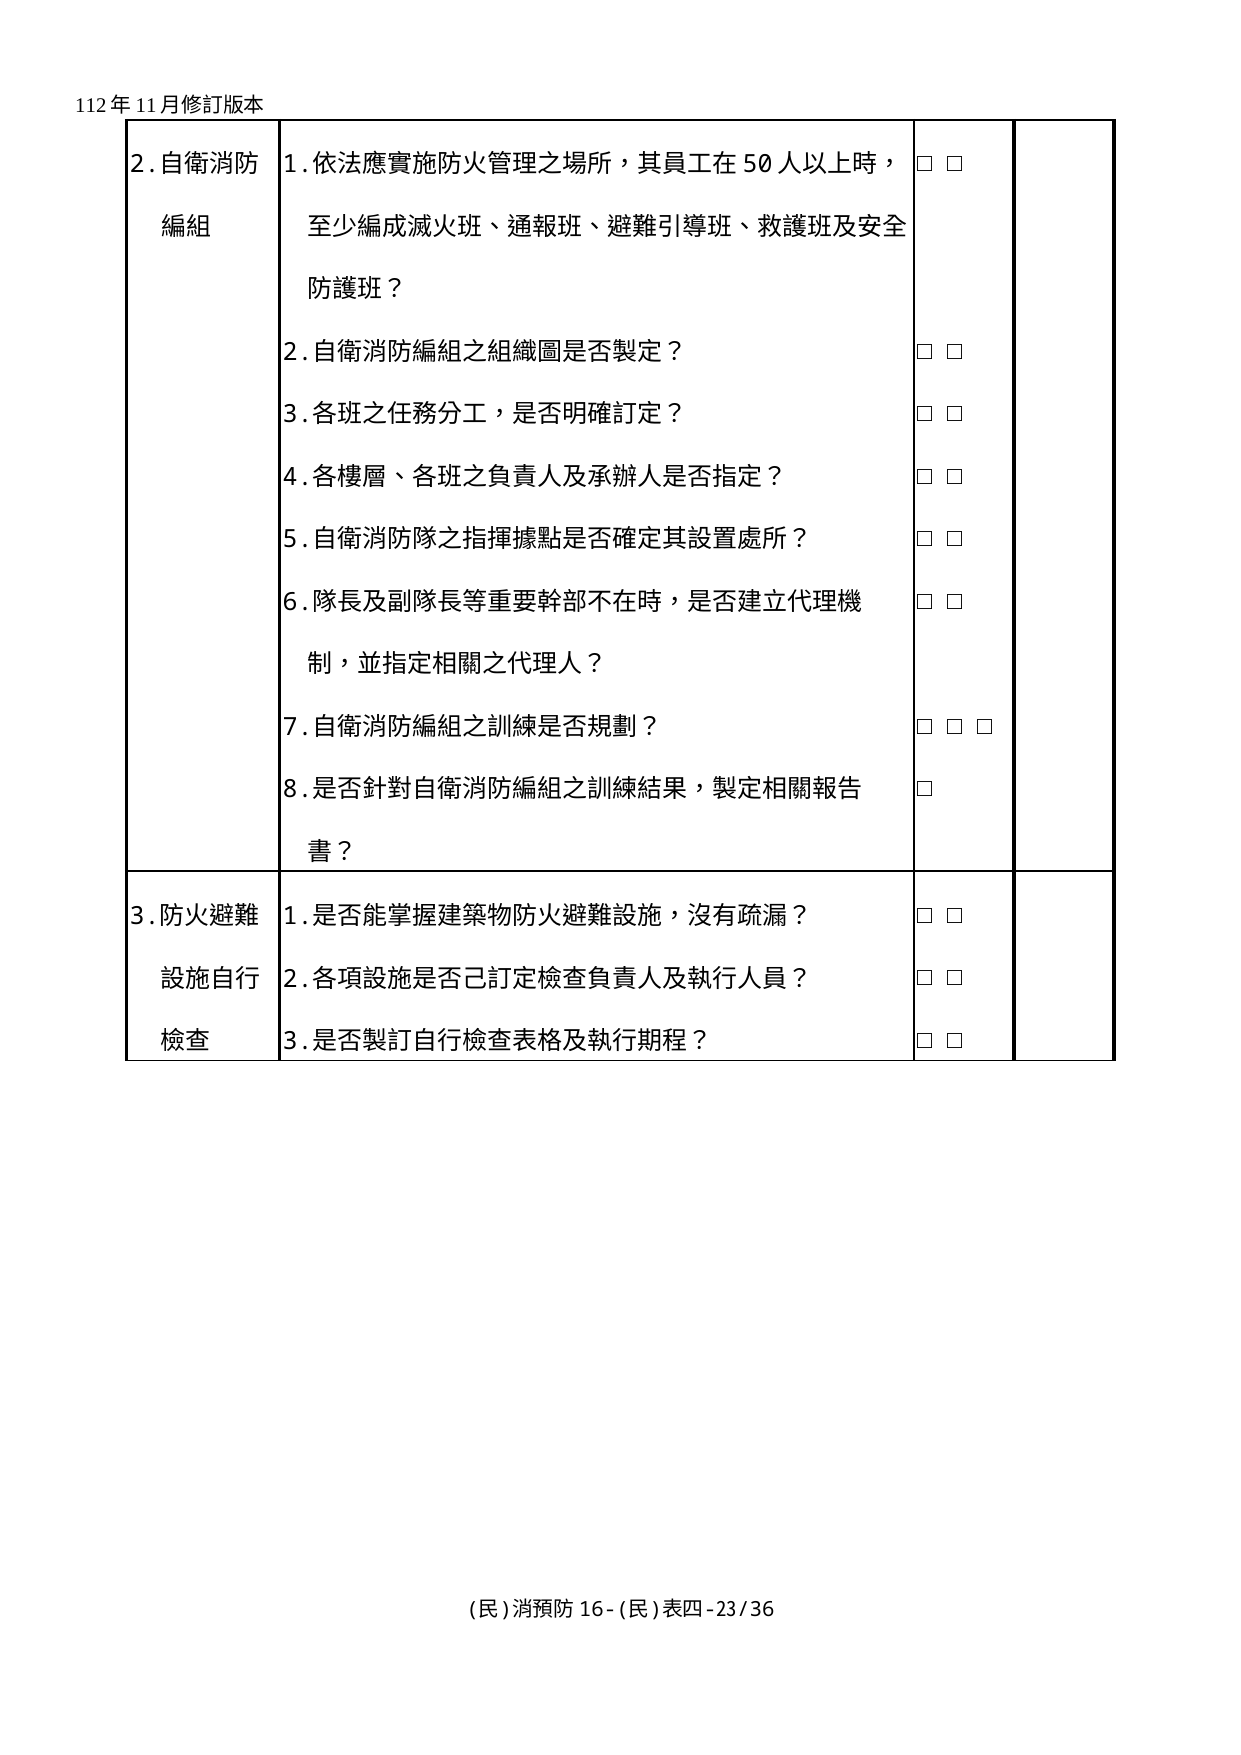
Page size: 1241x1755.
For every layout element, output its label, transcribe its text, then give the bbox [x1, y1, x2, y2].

table_cell 1.依法應實施防火管理之場所，其員工在50人以上時，至少編成滅火班、通報班、避難引導班、救護班及安全防護班？ 2.自衛消防編組之組織圖是否製定？ 3.各班之任務分工，是否明確訂定？ 4.各樓層、各班之負責人及承辦人是否指定？ 5.自衛消防隊之指揮據點是否確定其設置處所？ 6.隊長及副隊長等重要幹部不在時，是否建立代理機制，並指定相關之代理人？ 7.自衛消防編組之訓練是否規劃？ 8.是否針對自衛消防編組之訓練結果，製定相關報告書？ [281, 121, 913, 870]
table_cell 3.防火避難設施自行檢查 [128, 872, 278, 1059]
table_cell 1.是否能掌握建築物防火避難設施，沒有疏漏？ 2.各項設施是否己訂定檢查負責人及執行人員？ 3.是否製訂自行檢查表格及執行期程？ [281, 872, 913, 1059]
table_cell □ □ □ □ □ □ □ □ □ □ □ □ □ □ □ □ [915, 121, 1012, 870]
table_cell 2.自衛消防編組 [128, 121, 278, 870]
table_cell [1016, 872, 1112, 1059]
table_cell [1016, 121, 1112, 870]
table_cell □ □ □ □ □ □ [915, 872, 1012, 1059]
